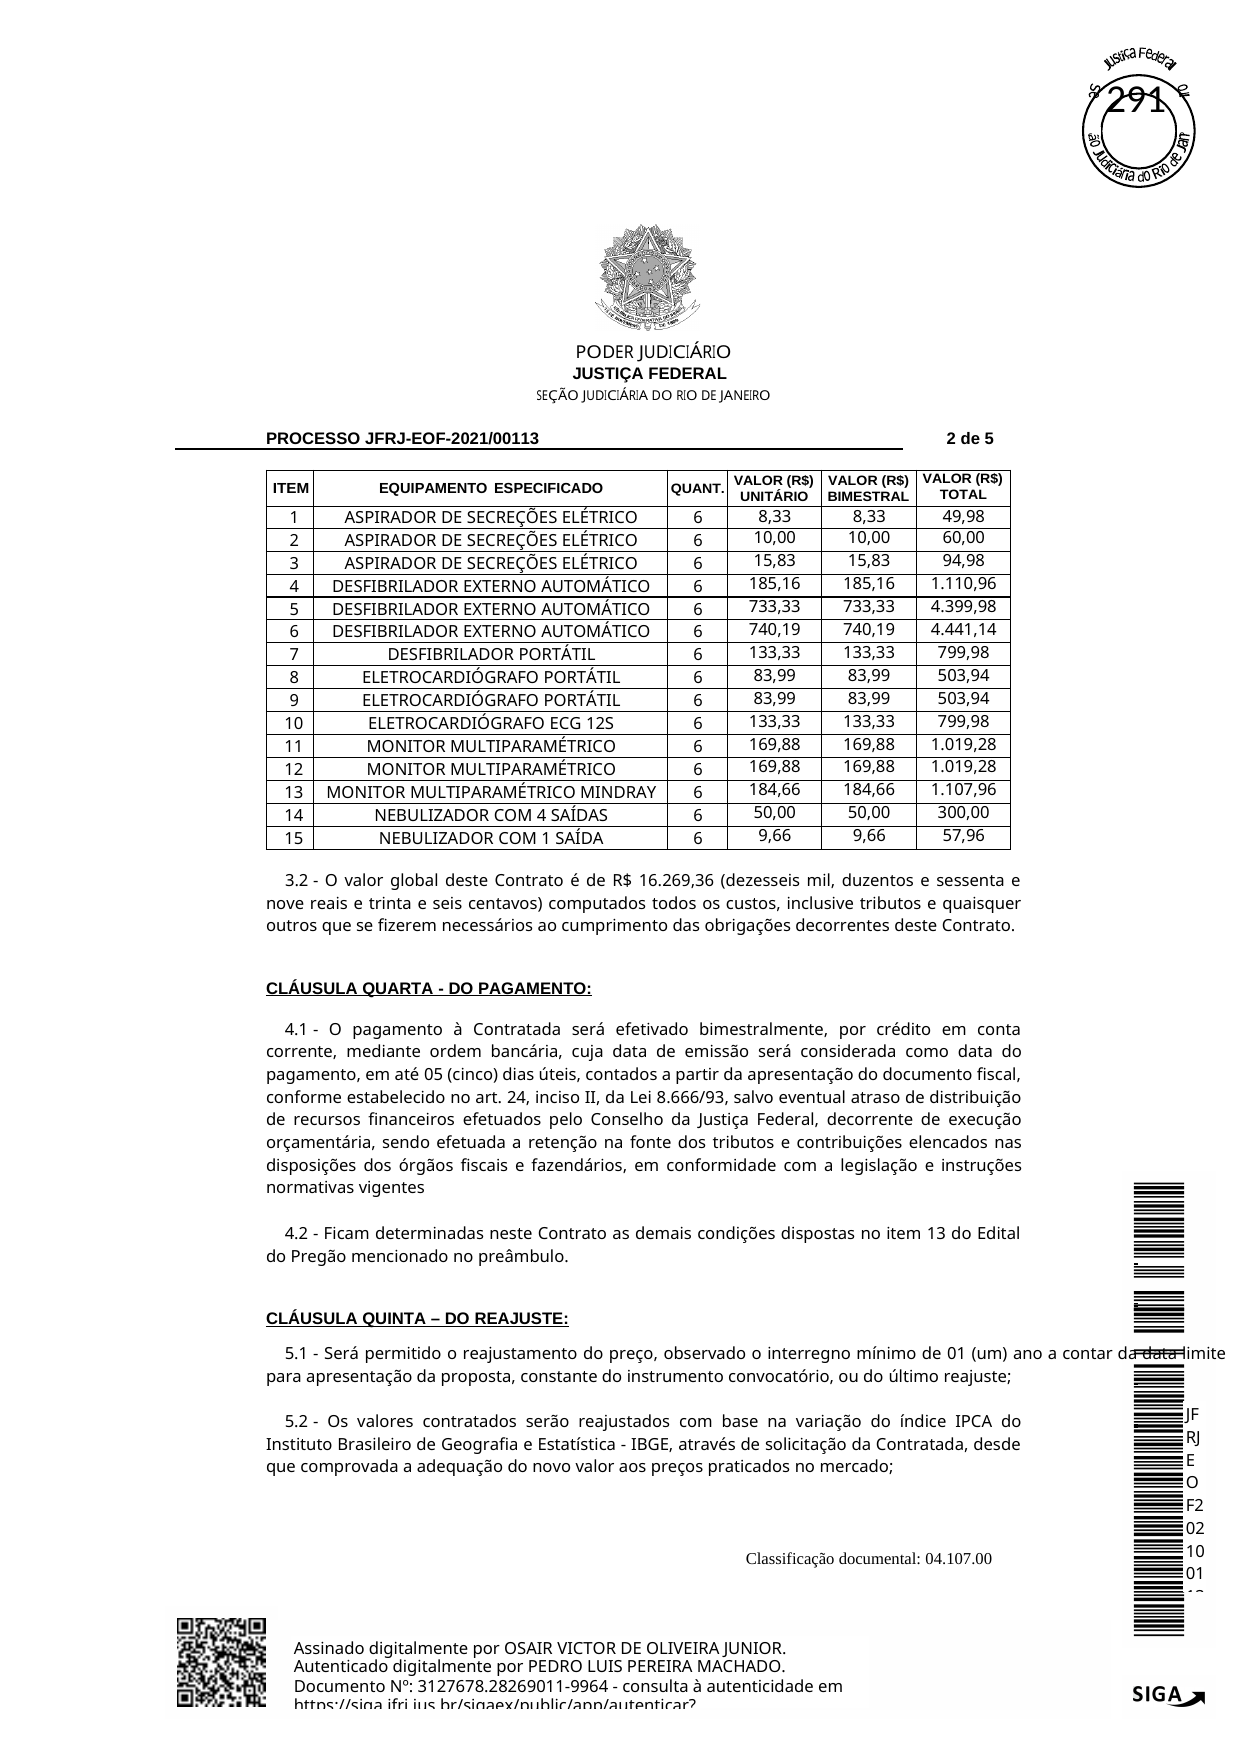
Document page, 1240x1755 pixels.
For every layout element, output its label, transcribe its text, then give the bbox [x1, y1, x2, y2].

table_cell 169,88 [822, 735, 916, 757]
table_cell 14 [267, 804, 313, 826]
table_cell 7 [267, 643, 313, 665]
table_cell 503,94 [917, 666, 1010, 688]
table_cell 6 [668, 620, 727, 642]
table_cell 1 [267, 507, 313, 528]
table_cell ASPIRADOR DE SECREÇÕES ELÉTRICO [314, 529, 667, 551]
table_cell 6 [668, 804, 727, 826]
table_cell 133,33 [728, 712, 821, 734]
table_cell MONITOR MULTIPARAMÉTRICO [314, 758, 667, 780]
table_cell 49,98 [917, 507, 1010, 528]
table_cell 6 [668, 827, 727, 848]
table_cell 184,66 [822, 781, 916, 803]
table_cell 169,88 [728, 758, 821, 780]
table_cell 13 [267, 781, 313, 803]
table_cell 2 [267, 529, 313, 551]
table_cell 83,99 [728, 689, 821, 711]
table_cell DESFIBRILADOR EXTERNO AUTOMÁTICO [314, 598, 667, 619]
table_header EQUIPAMENTO ESPECIFICADO [314, 471, 667, 506]
text Classificação documental: 04.107.00 [746, 1549, 1122, 1568]
table_cell 60,00 [917, 529, 1010, 551]
table_cell 50,00 [822, 804, 916, 826]
table_cell 8,33 [822, 507, 916, 528]
table_cell 12 [267, 758, 313, 780]
list - Os valores contratados serão reajustados com base na variação do índice IPCA do Instituto Brasileiro de Geografia e Estatística - IBGE, através de solicitação da Contratada, desde que comprovada a adequação do novo valor aos preços praticados no mercado; [237, 1410, 1022, 1478]
subtitle CLÁUSULA QUINTA – DO REAJUSTE: [266, 1309, 1122, 1328]
table_cell 6 [668, 712, 727, 734]
text e [1179, 127, 1193, 136]
table_cell DESFIBRILADOR PORTÁTIL [314, 643, 667, 665]
table_cell 169,88 [728, 735, 821, 757]
table_cell 799,98 [917, 643, 1010, 665]
table_header VALOR (R$) UNITÁRIO [728, 471, 821, 506]
table_cell MONITOR MULTIPARAMÉTRICO [314, 735, 667, 757]
table_cell DESFIBRILADOR EXTERNO AUTOMÁTICO [314, 620, 667, 642]
table_cell ELETROCARDIÓGRAFO PORTÁTIL [314, 689, 667, 711]
table_cell 3 [267, 552, 313, 573]
table_cell 6 [267, 620, 313, 642]
table_cell 133,33 [728, 643, 821, 665]
text ç [1087, 128, 1101, 136]
table_cell 83,99 [822, 689, 916, 711]
table_cell 9,66 [728, 827, 821, 848]
table_cell 10,00 [728, 529, 821, 551]
table_cell 184,66 [728, 781, 821, 803]
table_cell ASPIRADOR DE SECREÇÕES ELÉTRICO [314, 552, 667, 573]
table_cell 1.019,28 [917, 735, 1010, 757]
table_cell 169,88 [822, 758, 916, 780]
table_cell 6 [668, 781, 727, 803]
table_cell 6 [668, 598, 727, 619]
table_header VALOR (R$) TOTAL [917, 471, 1010, 506]
table_header VALOR (R$) BIMESTRAL [822, 471, 916, 506]
table_cell ELETROCARDIÓGRAFO PORTÁTIL [314, 666, 667, 688]
table_cell 6 [668, 643, 727, 665]
table_cell 6 [668, 689, 727, 711]
table_cell 6 [668, 529, 727, 551]
table_cell DESFIBRILADOR EXTERNO AUTOMÁTICO [314, 575, 667, 596]
table_cell 133,33 [822, 643, 916, 665]
table_cell 10,00 [822, 529, 916, 551]
table_cell 799,98 [917, 712, 1010, 734]
table_cell 1.019,28 [917, 758, 1010, 780]
table_cell 503,94 [917, 689, 1010, 711]
table_cell 8 [267, 666, 313, 688]
table_cell 9 [267, 689, 313, 711]
table_cell 4.399,98 [917, 598, 1010, 619]
table_cell 94,98 [917, 552, 1010, 573]
table_cell 185,16 [728, 575, 821, 596]
table_cell 6 [668, 507, 727, 528]
table_cell 6 [668, 666, 727, 688]
table_cell 6 [668, 735, 727, 757]
table_cell ELETROCARDIÓGRAFO ECG 12S [314, 712, 667, 734]
table_cell 740,19 [728, 620, 821, 642]
table_cell 15,83 [822, 552, 916, 573]
list - O valor global deste Contrato é de R$ 16.269,36 (dezesseis mil, duzentos e sessenta e nove reais e trinta e seis centavos) computados todos os custos, inclusive tributos e quaisquer outros que se fizerem necessários ao cumprimento das obrigações decorrentes deste Contrato. [238, 868, 1022, 937]
table_cell 6 [668, 552, 727, 573]
table_cell 740,19 [822, 620, 916, 642]
subtitle CLÁUSULA QUARTA - DO PAGAMENTO: [266, 979, 1227, 998]
table_cell 57,96 [917, 827, 1010, 848]
table_cell 133,33 [822, 712, 916, 734]
table_cell 5 [267, 598, 313, 619]
table_cell 8,33 [728, 507, 821, 528]
table_cell 6 [668, 575, 727, 596]
table_cell 6 [668, 758, 727, 780]
list - Ficam determinadas neste Contrato as demais condições dispostas no item 13 do Edital do Pregão mencionado no preâmbulo. [237, 1222, 1022, 1267]
list - Será permitido o reajustamento do preço, observado o interregno mínimo de 01 (um) ano a contar da data limite para apresentação da proposta, constante do instrumento convocatório, ou do último reajuste; [237, 1342, 1122, 1387]
table_cell 15,83 [728, 552, 821, 573]
table_cell 1.107,96 [917, 781, 1010, 803]
table_header ITEM [267, 471, 313, 506]
text SEÇÃO JUDICIÁRIA DO RIO DE JANEIRO [524, 386, 782, 404]
table_cell 50,00 [728, 804, 821, 826]
table_cell MONITOR MULTIPARAMÉTRICO MINDRAY [314, 781, 667, 803]
table_cell 9,66 [822, 827, 916, 848]
table_cell 83,99 [728, 666, 821, 688]
table_cell NEBULIZADOR COM 4 SAÍDAS [314, 804, 667, 826]
table_cell 83,99 [822, 666, 916, 688]
table_cell 11 [267, 735, 313, 757]
table_cell 733,33 [822, 598, 916, 619]
subtitle PROCESSO JFRJ-EOF-2021/00113 2 de 5 [266, 429, 1227, 448]
table_header QUANT. [668, 471, 727, 506]
subtitle PODER JUDICIÁRIO [524, 339, 782, 363]
table_cell ASPIRADOR DE SECREÇÕES ELÉTRICO [314, 507, 667, 528]
table_cell 15 [267, 827, 313, 848]
table_cell 4.441,14 [917, 620, 1010, 642]
table_cell 300,00 [917, 804, 1010, 826]
table_cell NEBULIZADOR COM 1 SAÍDA [314, 827, 667, 848]
table_cell 10 [267, 712, 313, 734]
table_cell 4 [267, 575, 313, 596]
subtitle JUSTIÇA FEDERAL [517, 364, 782, 383]
table_cell 185,16 [822, 575, 916, 596]
table_cell 733,33 [728, 598, 821, 619]
table_cell 1.110,96 [917, 575, 1010, 596]
list - O pagamento à Contratada será efetivado bimestralmente, por crédito em conta corrente, mediante ordem bancária, cuja data de emissão será considerada como data do pagamento, em até 05 (cinco) dias úteis, contados a partir da apresentação do documento fiscal, conforme estabelecido no art. 24, inciso II, da Lei 8.666/93, salvo eventual atraso de distribuição de recursos financeiros efetuados pelo Conselho da Justiça Federal, decorrente de execução orçamentária, sendo efetuada a retenção na fonte dos tributos e contribuições elencados nas disposições dos órgãos fiscais e fazendários, em conformidade com a legislação e instruções normativas vigentes [237, 1017, 1022, 1199]
list JFRJEOF202100113V02 [1186, 1403, 1206, 1592]
